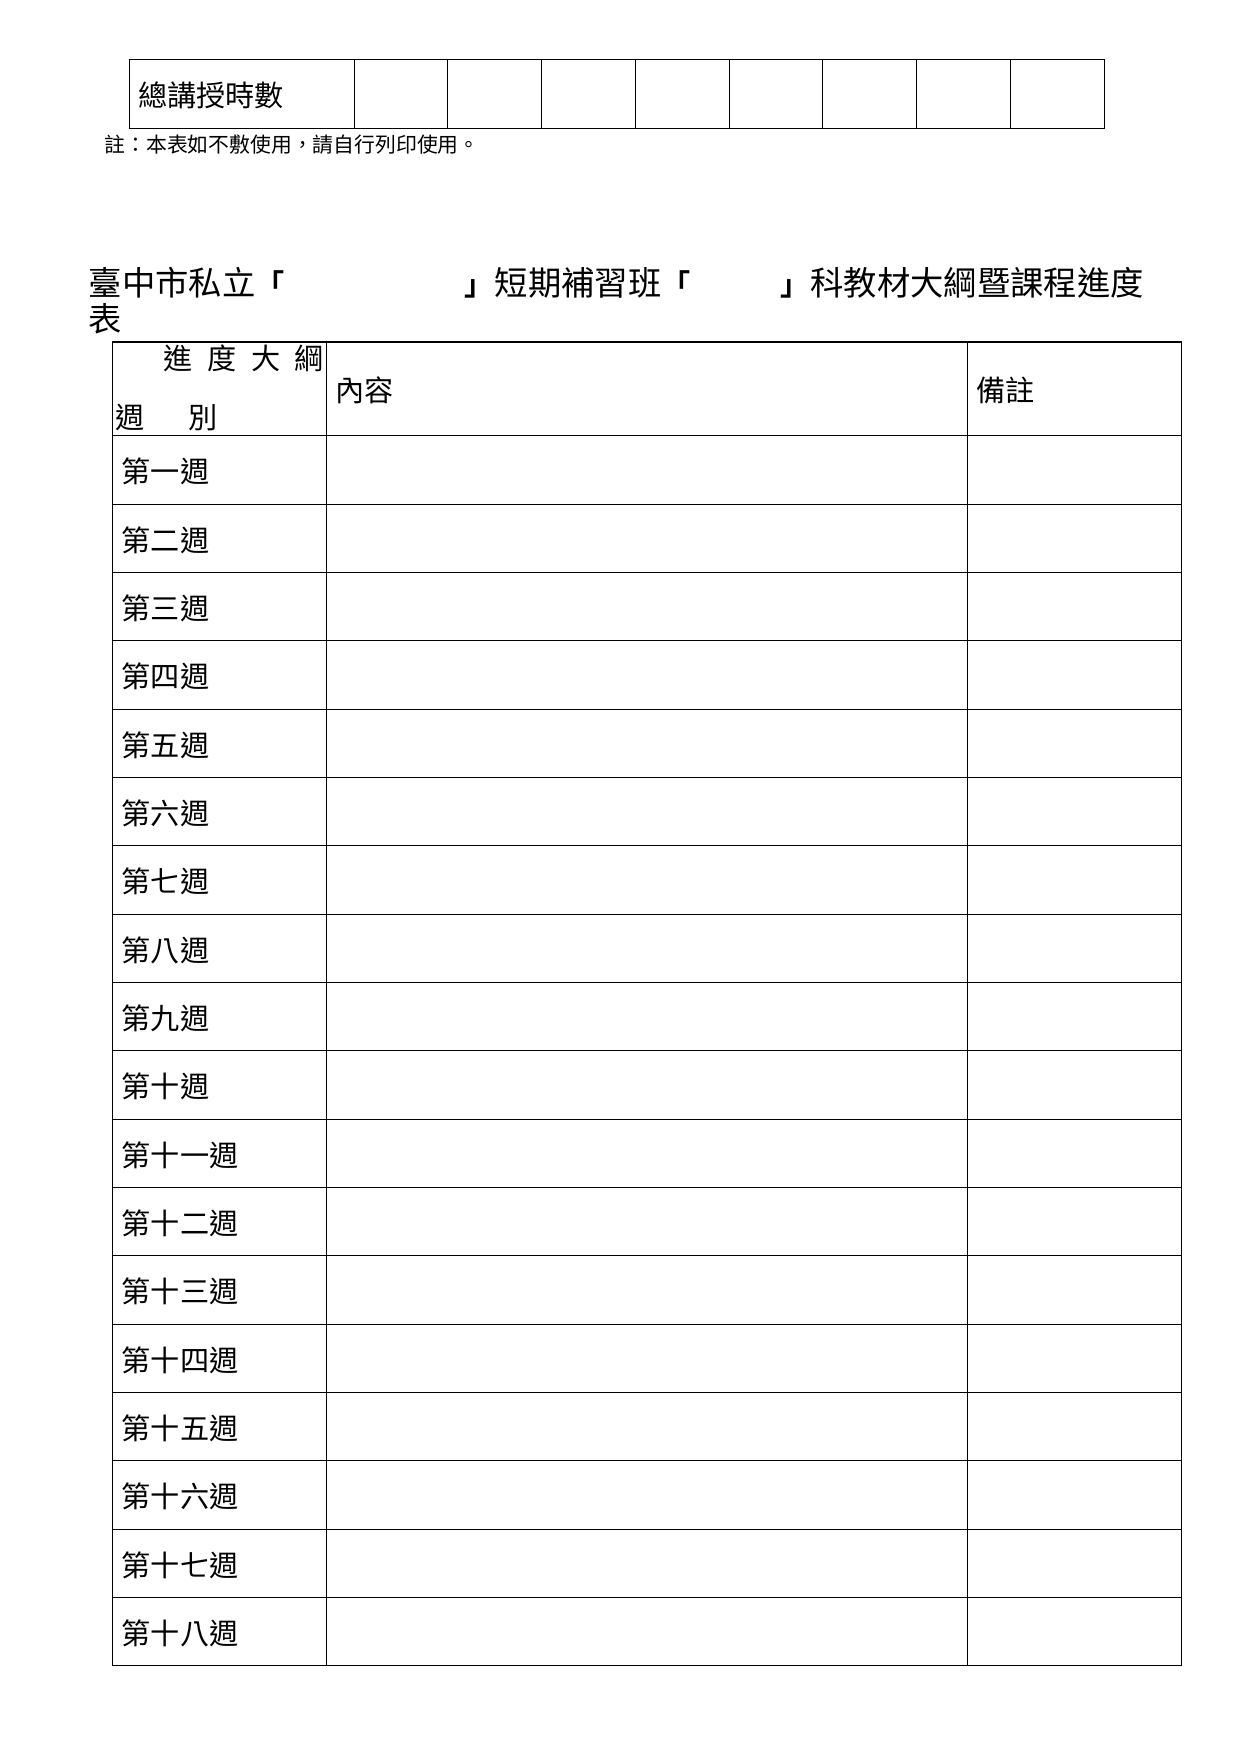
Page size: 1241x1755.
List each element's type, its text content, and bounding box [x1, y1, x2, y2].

table_cell [327, 846, 967, 914]
table_cell [327, 1530, 967, 1597]
table_cell [968, 846, 1181, 914]
table_cell [327, 573, 967, 640]
table_cell [327, 983, 967, 1050]
table_cell 第十週 [113, 1051, 326, 1119]
table_cell [327, 1325, 967, 1392]
table_cell 總講授時數 [130, 60, 354, 127]
table_cell [968, 1393, 1181, 1460]
text 註：本表如不敷使用，請自行列印使用。 [89, 128, 1176, 159]
table_cell 第十八週 [113, 1598, 326, 1665]
table_cell [327, 505, 967, 572]
table_cell 第十三週 [113, 1256, 326, 1324]
table_cell 第九週 [113, 983, 326, 1050]
table_cell [823, 60, 916, 127]
table_cell [327, 436, 967, 504]
table_cell [917, 60, 1010, 127]
table_cell [327, 1393, 967, 1460]
table_cell 第十六週 [113, 1461, 326, 1529]
table_cell 第十一週 [113, 1120, 326, 1187]
table_cell [968, 1051, 1181, 1119]
table_cell [327, 1188, 967, 1255]
table_cell [327, 1256, 967, 1324]
table_cell 第二週 [113, 505, 326, 572]
table_cell [968, 1461, 1181, 1529]
table_cell [1011, 60, 1104, 127]
table_cell [968, 573, 1181, 640]
table_cell [327, 778, 967, 845]
table_cell [327, 1120, 967, 1187]
table_cell [327, 710, 967, 777]
table_cell [968, 915, 1181, 982]
table_cell 第五週 [113, 710, 326, 777]
table_cell [636, 60, 729, 127]
table_cell [968, 1325, 1181, 1392]
table_cell [327, 1051, 967, 1119]
table_cell 第六週 [113, 778, 326, 845]
table_cell [355, 60, 447, 127]
table_cell [968, 710, 1181, 777]
table_header 備註 [968, 343, 1181, 435]
table_cell [968, 641, 1181, 709]
table_cell [968, 1188, 1181, 1255]
table_cell 第三週 [113, 573, 326, 640]
table_cell [327, 641, 967, 709]
table_cell [542, 60, 635, 127]
table_cell 第十四週 [113, 1325, 326, 1392]
table_cell 第十五週 [113, 1393, 326, 1460]
table_header 進 度 大 綱 週 別 [113, 343, 326, 435]
table_cell 第十二週 [113, 1188, 326, 1255]
text 臺中市私立「 」短期補習班「 」科教材大綱暨課程進度表 [89, 264, 1176, 341]
table_cell [730, 60, 822, 127]
table_cell [968, 1256, 1181, 1324]
table_cell [968, 505, 1181, 572]
table_cell 第七週 [113, 846, 326, 914]
table_header 內容 [327, 343, 967, 435]
table_cell [968, 436, 1181, 504]
table_cell [327, 1598, 967, 1665]
table_cell 第四週 [113, 641, 326, 709]
table_cell [968, 778, 1181, 845]
table_cell 第八週 [113, 915, 326, 982]
table_cell [968, 1530, 1181, 1597]
table_cell 第十七週 [113, 1530, 326, 1597]
table_cell [968, 1120, 1181, 1187]
table_cell [327, 1461, 967, 1529]
table_cell [968, 983, 1181, 1050]
table_cell [968, 1598, 1181, 1665]
table_cell [448, 60, 541, 127]
table_cell [327, 915, 967, 982]
table_cell 第一週 [113, 436, 326, 504]
